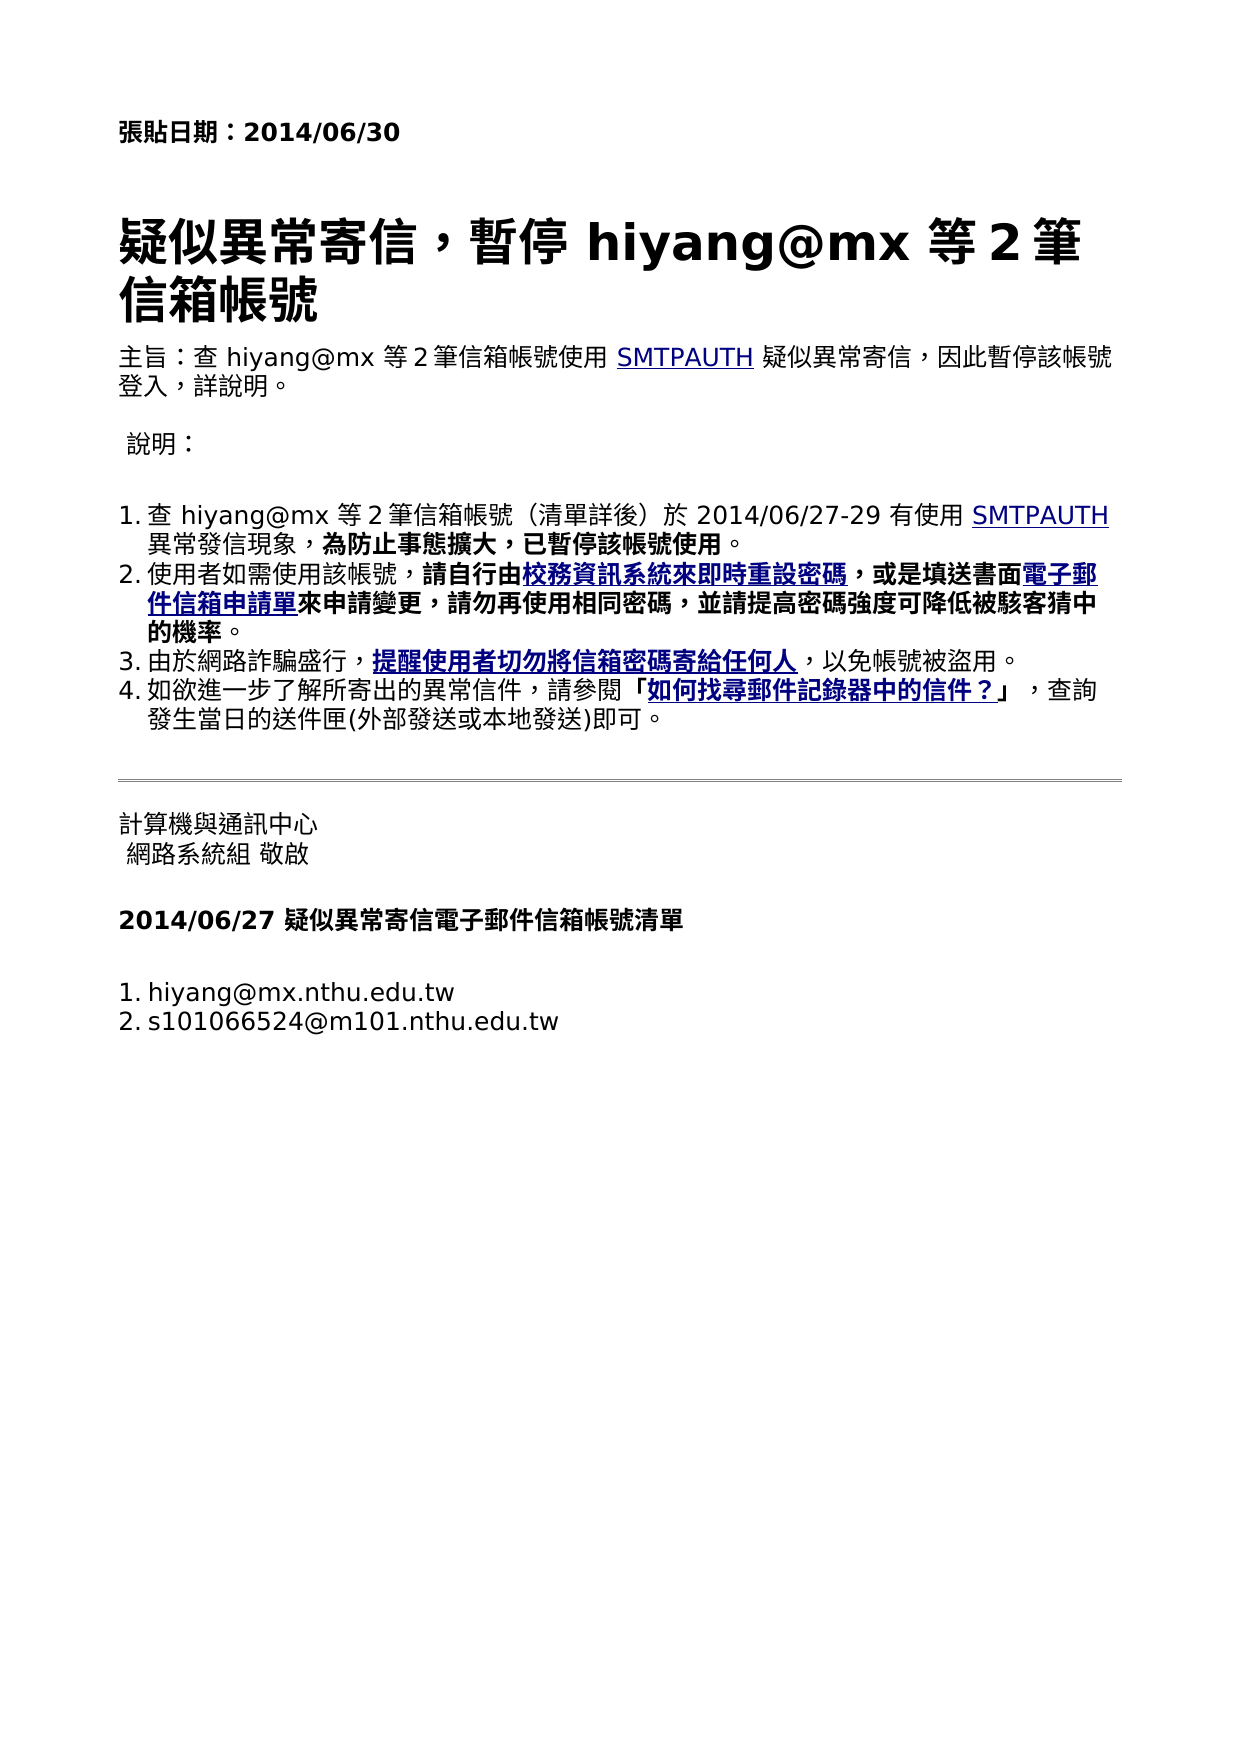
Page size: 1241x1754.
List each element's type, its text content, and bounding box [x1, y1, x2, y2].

list 如欲進一步了解所寄出的異常信件，請參閱「如何找尋郵件記錄器中的信件？」，查詢發生當日的送件匣(外部發送或本地發送)即可。 [118, 677, 1122, 735]
list s101066524@m101.nthu.edu.tw [118, 1007, 1122, 1036]
subtitle 2014/06/27 疑似異常寄信電子郵件信箱帳號清單 [118, 907, 1122, 936]
list 由於網路詐騙盛行，提醒使用者切勿將信箱密碼寄給任何人，以免帳號被盜用。 [118, 647, 1122, 677]
text 主旨：查 hiyang@mx 等2筆信箱帳號使用 SMTPAUTH 疑似異常寄信，因此暫停該帳號登入，詳說明。 說明： [118, 343, 1122, 459]
subtitle 疑似異常寄信，暫停 hiyang@mx 等2筆信箱帳號 [118, 214, 1122, 330]
text 張貼日期：2014/06/30 [118, 118, 1122, 176]
text 計算機與通訊中心 網路系統組 敬啟 [118, 811, 1122, 869]
list hiyang@mx.nthu.edu.tw [118, 978, 1122, 1007]
list 查 hiyang@mx 等2筆信箱帳號（清單詳後）於 2014/06/27-29 有使用 SMTPAUTH 異常發信現象，為防止事態擴大，已暫停該帳號使用。 [118, 502, 1122, 560]
list 使用者如需使用該帳號，請自行由校務資訊系統來即時重設密碼，或是填送書面電子郵件信箱申請單來申請變更，請勿再使用相同密碼，並請提高密碼強度可降低被駭客猜中的機率。 [118, 560, 1122, 647]
